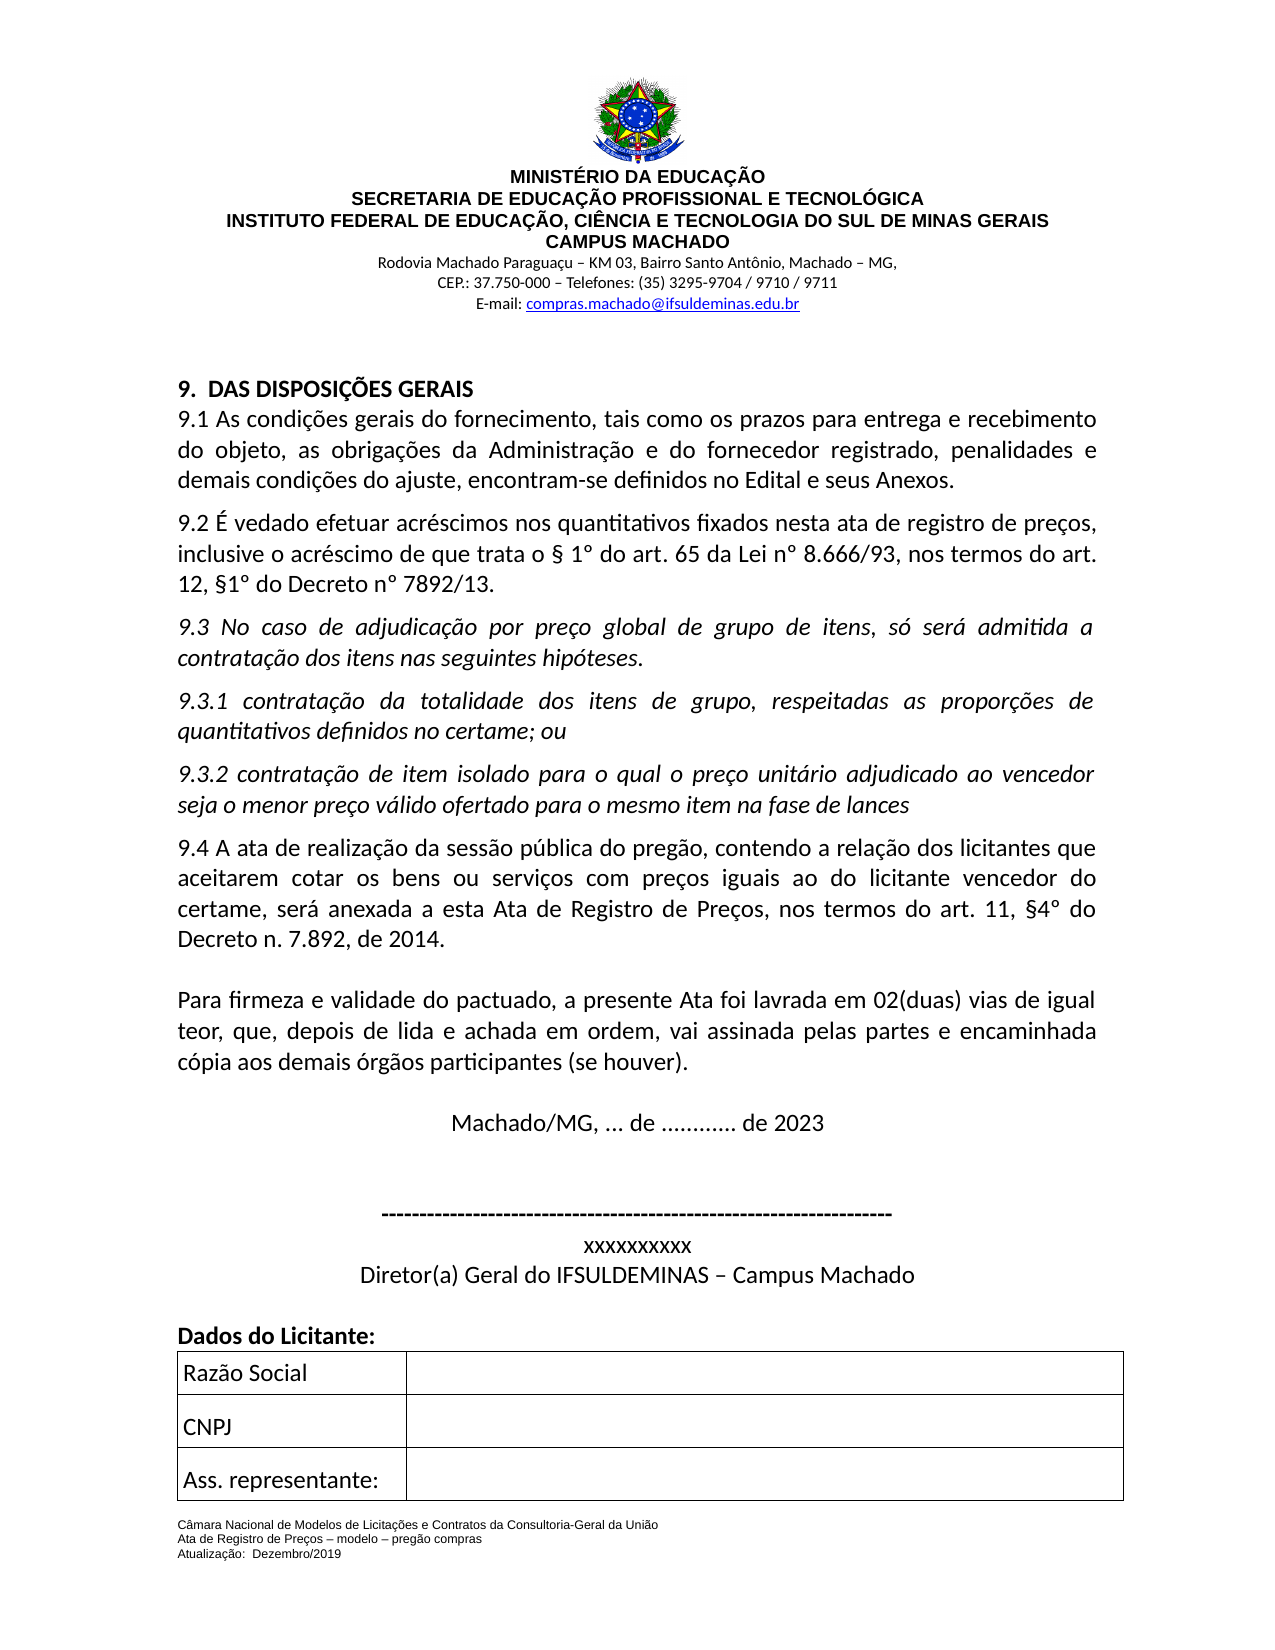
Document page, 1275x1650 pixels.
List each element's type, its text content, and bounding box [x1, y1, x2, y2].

text Machado/MG, ... de ............ de 2023 [177, 1107, 1098, 1137]
table_cell CNPJ [178, 1395, 406, 1447]
table_header Razão Social [178, 1352, 406, 1394]
text xxxxxxxxxx [177, 1229, 1098, 1259]
subtitle 9. DAS DISPOSIÇÕES GERAIS [177, 373, 1098, 403]
table_cell [407, 1395, 1123, 1447]
list 9.3 No caso de adjudicação por preço global de grupo de itens, só será admitida a contratação dos itens nas seguintes hipóteses. [177, 611, 1098, 672]
table_cell Ass. representante: [178, 1448, 406, 1500]
text ------------------------------------------------------------------- [177, 1198, 1098, 1229]
table_header [407, 1352, 1123, 1394]
table_cell [407, 1448, 1123, 1500]
subtitle Diretor(a) Geral do IFSULDEMINAS – Campus Machado [177, 1259, 1098, 1290]
list 9.3.2 contratação de item isolado para o qual o preço unitário adjudicado ao vencedor seja o menor preço válido ofertado para o mesmo item na fase de lances [177, 758, 1098, 819]
list 9.2 É vedado efetuar acréscimos nos quantitativos fixados nesta ata de registro de preços, inclusive o acréscimo de que trata o § 1º do art. 65 da Lei nº 8.666/93, nos termos do art. 12, §1º do Decreto nº 7892/13. [177, 507, 1098, 599]
text Para firmeza e validade do pactuado, a presente Ata foi lavrada em 02(duas) vias de igual teor, que, depois de lida e achada em ordem, vai assinada pelas partes e encaminhada cópia aos demais órgãos participantes (se houver). [177, 984, 1098, 1076]
text 9.1 As condições gerais do fornecimento, tais como os prazos para entrega e recebimento do objeto, as obrigações da Administração e do fornecedor registrado, penalidades e demais condições do ajuste, encontram-se definidos no Edital e seus Anexos. [177, 403, 1098, 495]
picture [588, 75, 687, 165]
text Dados do Licitante: [177, 1320, 1098, 1351]
text 9.4 A ata de realização da sessão pública do pregão, contendo a relação dos licitantes que aceitarem cotar os bens ou serviços com preços iguais ao do licitante vencedor do certame, será anexada a esta Ata de Registro de Preços, nos termos do art. 11, §4º do Decreto n. 7.892, de 2014. [177, 832, 1098, 954]
list 9.3.1 contratação da totalidade dos itens de grupo, respeitadas as proporções de quantitativos definidos no certame; ou [177, 685, 1098, 746]
